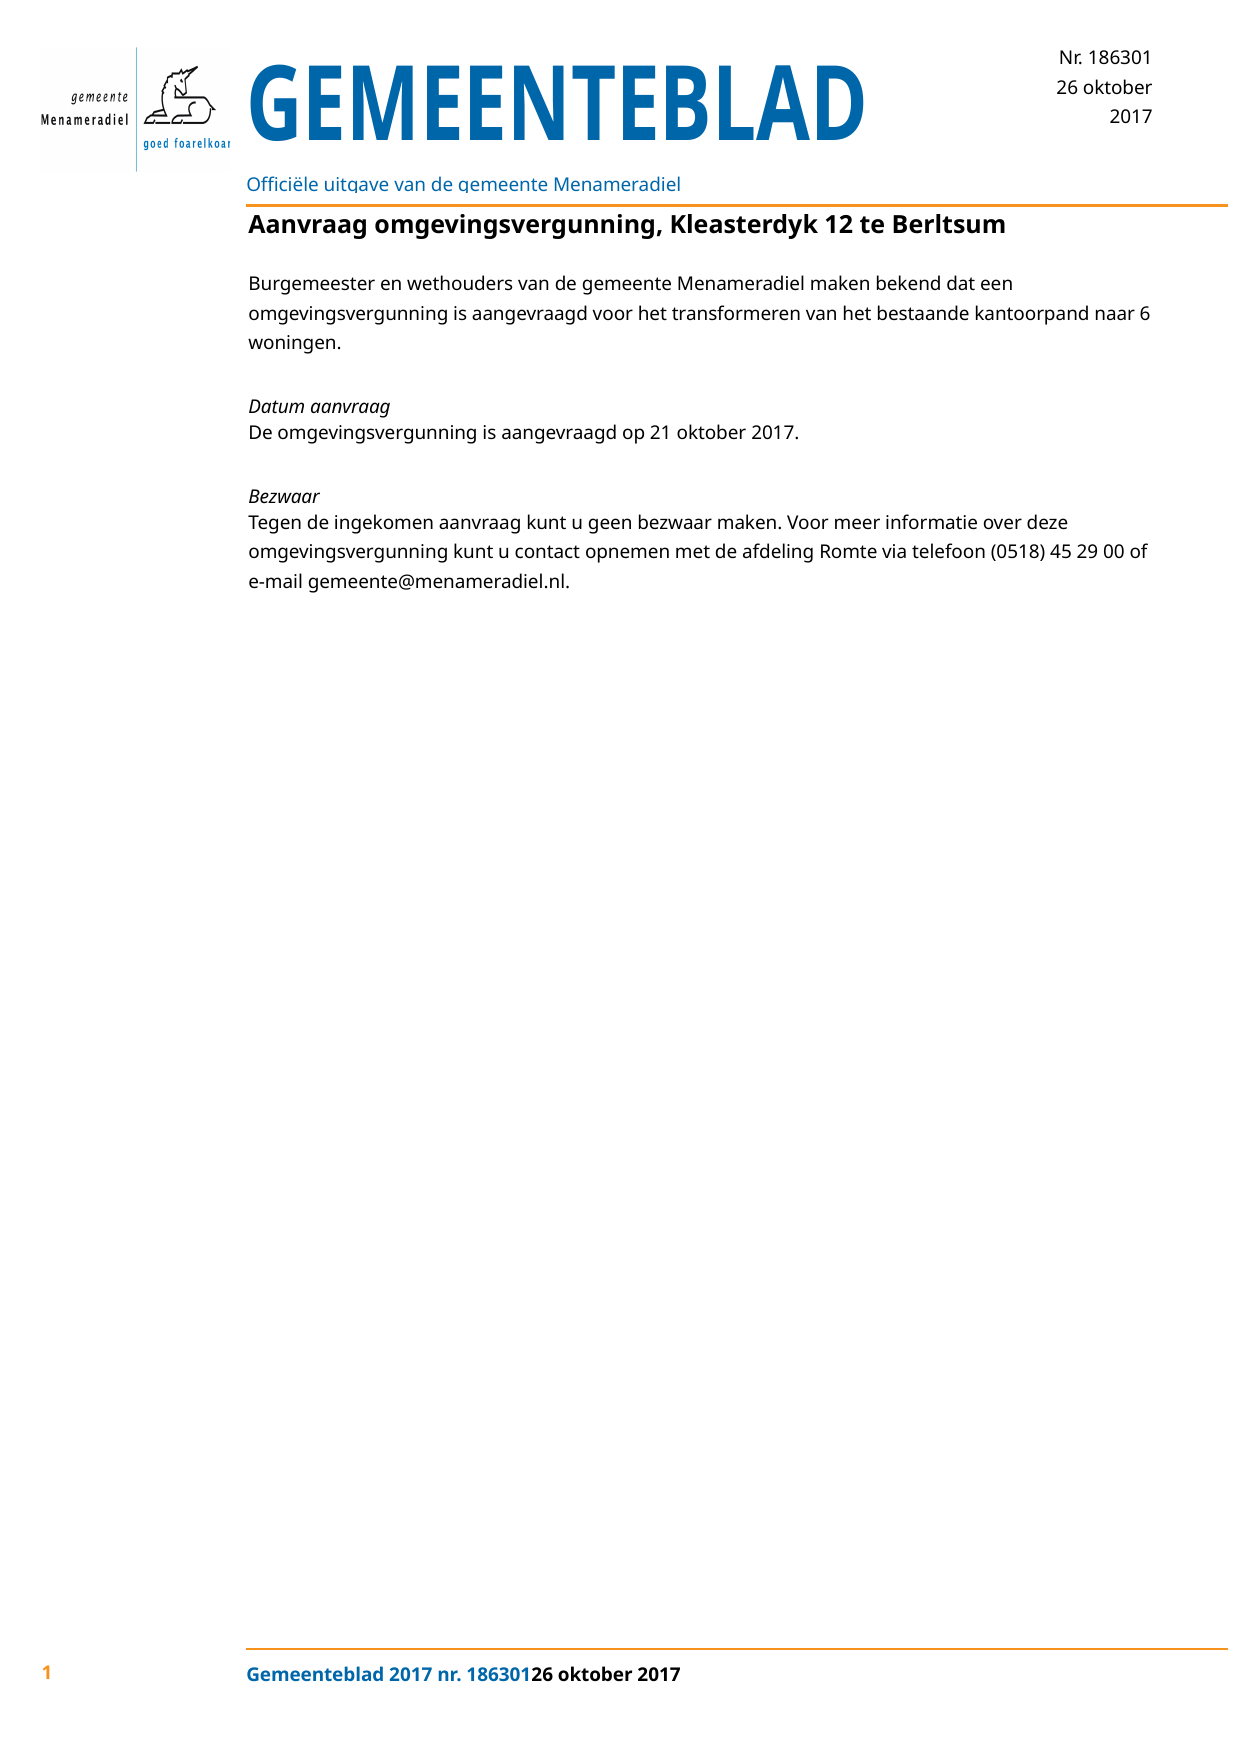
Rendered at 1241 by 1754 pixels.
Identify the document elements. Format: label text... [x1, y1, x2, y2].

text Bezwaar [248, 483, 1152, 509]
text Tegen de ingekomen aanvraag kunt u geen bezwaar maken. Voor meer informatie over deze omgevingsvergunning kunt u contact opnemen met de afdeling Romte via telefoon (0518) 45 29 00 of e-mail gemeente@menameradiel.nl. [248, 509, 1152, 594]
picture [41, 47, 231, 172]
text Burgemeester en wethouders van de gemeente Menameradiel maken bekend dat een omgevingsvergunning is aangevraagd voor het transformeren van het bestaande kantoorpand naar 6 woningen. [248, 270, 1152, 355]
text Aanvraag omgevingsvergunning, Kleasterdyk 12 te Berltsum [248, 207, 1152, 241]
text Datum aanvraag [248, 393, 1152, 419]
text De omgevingsvergunning is aangevraagd op 21 oktober 2017. [248, 419, 1152, 445]
